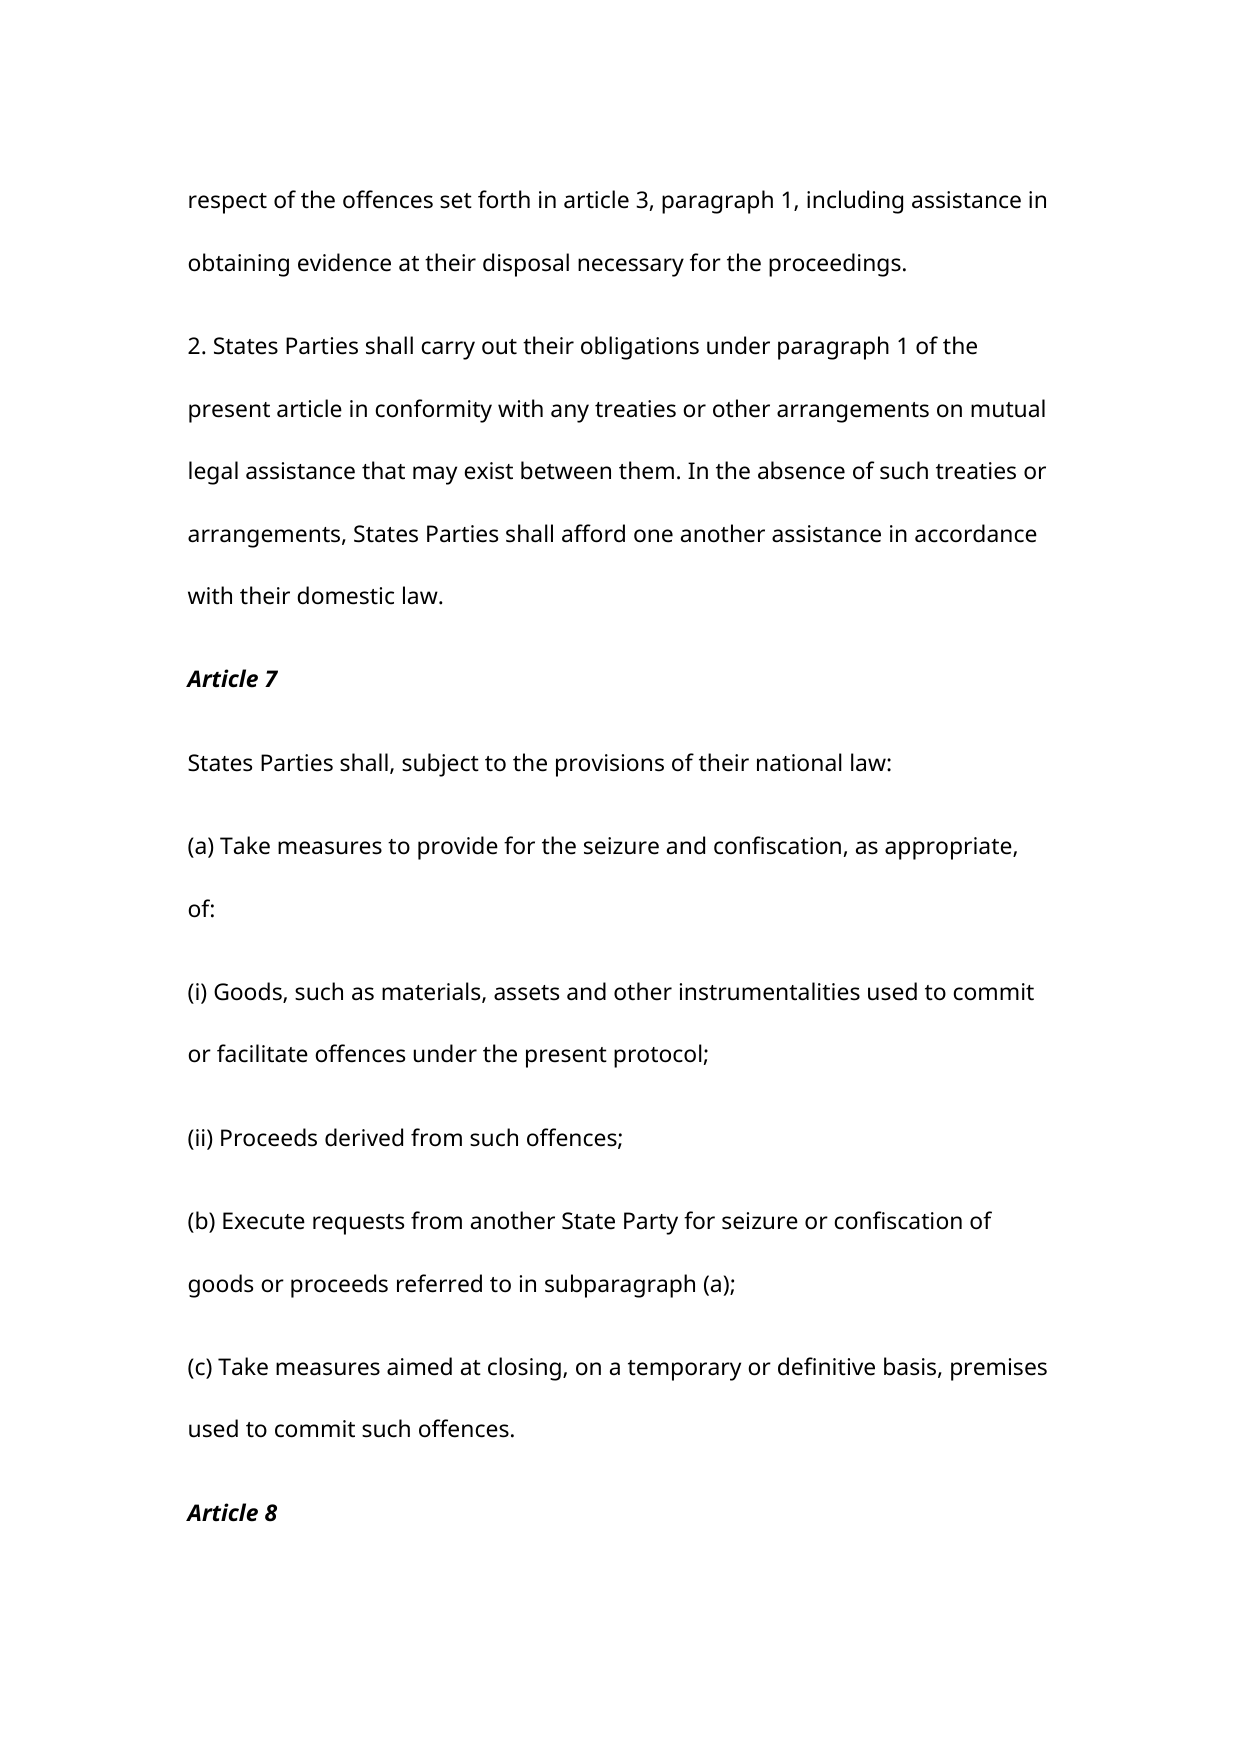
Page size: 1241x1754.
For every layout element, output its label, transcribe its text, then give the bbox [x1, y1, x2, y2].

text Article 8 [187, 1471, 1053, 1533]
text (a) Take measures to provide for the seizure and confiscation, as appropriate, of: [187, 804, 1053, 929]
text (c) Take measures aimed at closing, on a temporary or definitive basis, premises used to commit such offences. [187, 1325, 1053, 1450]
text (ii) Proceeds derived from such offences; [187, 1096, 1053, 1158]
text (i) Goods, such as materials, assets and other instrumentalities used to commit or facilitate offences under the present protocol; [187, 950, 1053, 1075]
text 2. States Parties shall carry out their obligations under paragraph 1 of the present article in conformity with any treaties or other arrangements on mutual legal assistance that may exist between them. In the absence of such treaties or arrangements, States Parties shall afford one another assistance in accordance with their domestic law. [187, 304, 1053, 617]
text (b) Execute requests from another State Party for seizure or confiscation of goods or proceeds referred to in subparagraph (a); [187, 1179, 1053, 1304]
text respect of the offences set forth in article 3, paragraph 1, including assistance in obtaining evidence at their disposal necessary for the proceedings. [187, 158, 1053, 283]
text States Parties shall, subject to the provisions of their national law: [187, 721, 1053, 783]
text Article 7 [187, 637, 1053, 700]
